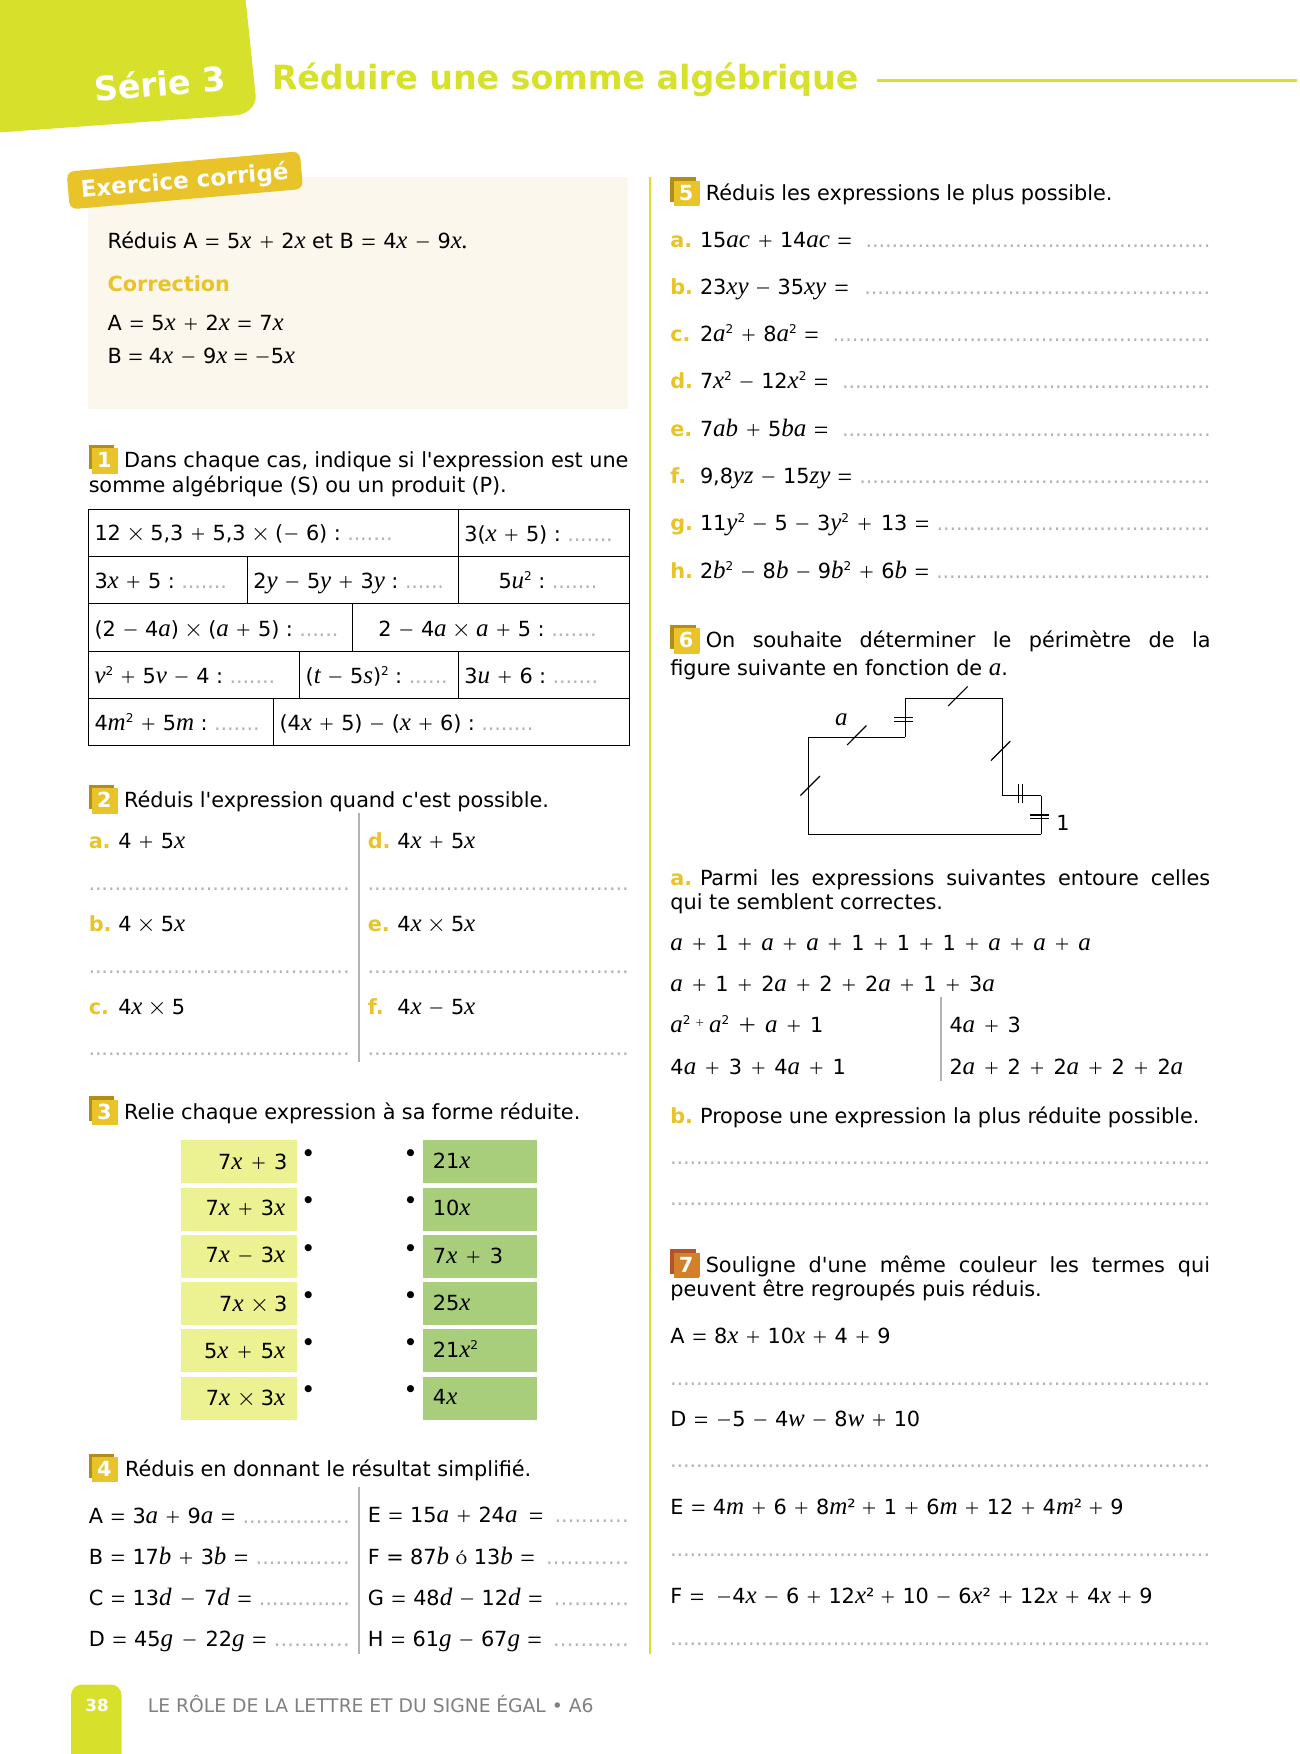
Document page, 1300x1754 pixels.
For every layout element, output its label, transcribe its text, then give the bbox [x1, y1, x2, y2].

table_cell  [301, 1231, 355, 1278]
table_cell 25x [423, 1282, 537, 1325]
list a2  a2  a  1 [670, 997, 932, 1039]
list 4x  5x [368, 813, 629, 854]
table_cell (t − 5s)2 : ...... [300, 652, 458, 698]
table_cell 10x [423, 1188, 537, 1231]
subtitle Réduis les expressions le plus possible. [696, 177, 1211, 205]
list 4x × 5 [88, 978, 350, 1019]
subtitle Dans chaque cas, indique si l'expression est une somme algébrique (S) ou un produit (P). [88, 445, 629, 497]
list Propose une expression la plus réduite possible. [670, 1104, 1211, 1128]
table_cell 21x2 [423, 1329, 537, 1372]
text E = 15a  24a = [368, 1487, 629, 1529]
table_header 7x  3 [181, 1140, 297, 1183]
list 9,8yz − 15zy = [670, 448, 1211, 489]
subtitle Relie chaque expression à sa forme réduite. [114, 1096, 629, 1124]
table_cell 7x × 3x [181, 1377, 297, 1420]
list 7x2 − 12x2 = [670, 353, 1211, 394]
list 2a  2  2a  2  2a [949, 1039, 1211, 1080]
table_cell  [301, 1278, 355, 1325]
table_cell  [301, 1373, 355, 1420]
table_cell 7x  3 [423, 1235, 537, 1278]
table_cell v2  5v − 4 : ....... [89, 652, 299, 698]
table_cell (4x  5) − (x  6) : ........ [274, 699, 629, 745]
list 4a  3 [949, 997, 1211, 1039]
list D = 45g − 22g = [88, 1611, 350, 1653]
list C = 13d − 7d = [88, 1570, 350, 1611]
table_cell  [355, 1183, 419, 1231]
list 7ab  5ba = [670, 400, 1211, 442]
table_cell  [355, 1231, 419, 1278]
list D = −5 − 4w − 8w  10 [670, 1396, 1211, 1431]
table_cell  [355, 1325, 419, 1372]
text G = 48d − 12d = [368, 1570, 629, 1611]
subtitle Réduis l'expression quand c'est possible. [114, 785, 629, 813]
list 15ac  14ac = [670, 211, 1211, 252]
list 4a  3  4a  1 [670, 1039, 932, 1080]
list a  1  a  a  1  1  1  a  a  a [670, 915, 1211, 956]
table_cell 2 − 4a × a  5 : ....... [353, 604, 629, 651]
text B = 4x − 9x = −5x [107, 341, 609, 369]
table_header 3(x  5) : ....... [459, 510, 629, 556]
list A = 3a  9a = [88, 1487, 350, 1529]
table_header  [301, 1136, 355, 1183]
table_cell 2y − 5y  3y : ...... [248, 557, 458, 603]
list 11y2 − 5 − 3y2  13 = [670, 495, 1211, 536]
text E = 4m  6  8m²  1  6m  12  4m²  9 [670, 1479, 1211, 1520]
list 2b2 − 8b − 9b2  6b = [670, 542, 1211, 583]
list 23xy − 35xy = [670, 258, 1211, 300]
table_cell  [355, 1278, 419, 1325]
table_cell 7x − 3x [181, 1235, 297, 1278]
list 4  5x [88, 813, 350, 854]
text A = 5x  2x = 7x [107, 308, 609, 336]
table_cell  [301, 1325, 355, 1372]
table_cell (2 − 4a) × (a  5) : ...... [89, 604, 352, 651]
table_cell 3x  5 : ....... [89, 557, 247, 603]
table_cell 7x  3x [181, 1188, 297, 1231]
subtitle Souligne d'une même couleur les termes qui peuvent être regroupés puis réduis. [670, 1249, 1211, 1302]
table_cell  [301, 1183, 355, 1231]
text H = 61g − 67g = [368, 1611, 629, 1653]
list a  1  2a  2  2a  1  3a [670, 956, 1211, 997]
subtitle Réduis en donnant le résultat simplifié. [88, 1453, 629, 1481]
list B = 17b  3b = [88, 1529, 350, 1570]
table_cell  [355, 1373, 419, 1420]
table_cell 5u2 : ....... [459, 557, 629, 603]
text Correction [107, 272, 609, 296]
list A = 8x  10x  4  9 [670, 1313, 1211, 1349]
list Parmi les expressions suivantes entoure celles qui te semblent correctes. [670, 866, 1211, 915]
list 2a2  8a2 = [670, 306, 1211, 347]
table_cell 4x [423, 1377, 537, 1420]
table_cell 7x × 3 [181, 1282, 297, 1325]
table_cell 5x  5x [181, 1329, 297, 1372]
text F = 87b  13b = [368, 1529, 629, 1570]
table_cell 3u  6 : ....... [459, 652, 629, 698]
list 4x − 5x [368, 978, 629, 1019]
table_cell 4m2  5m : ....... [89, 699, 273, 745]
text F = −4x − 6  12x²  10 − 6x²  12x  4x  9 [670, 1567, 1211, 1609]
list 4x × 5x [368, 895, 629, 937]
table_header 21x [423, 1140, 537, 1183]
list 4 × 5x [88, 895, 350, 937]
table_header  [355, 1136, 419, 1183]
text Réduis A = 5x  2x et B = 4x − 9x. [107, 226, 609, 254]
subtitle On souhaite déterminer le périmètre de la figure suivante en fonction de a. [670, 625, 1211, 681]
table_header 12 × 5,3  5,3 × (− 6) : ....... [89, 510, 458, 556]
